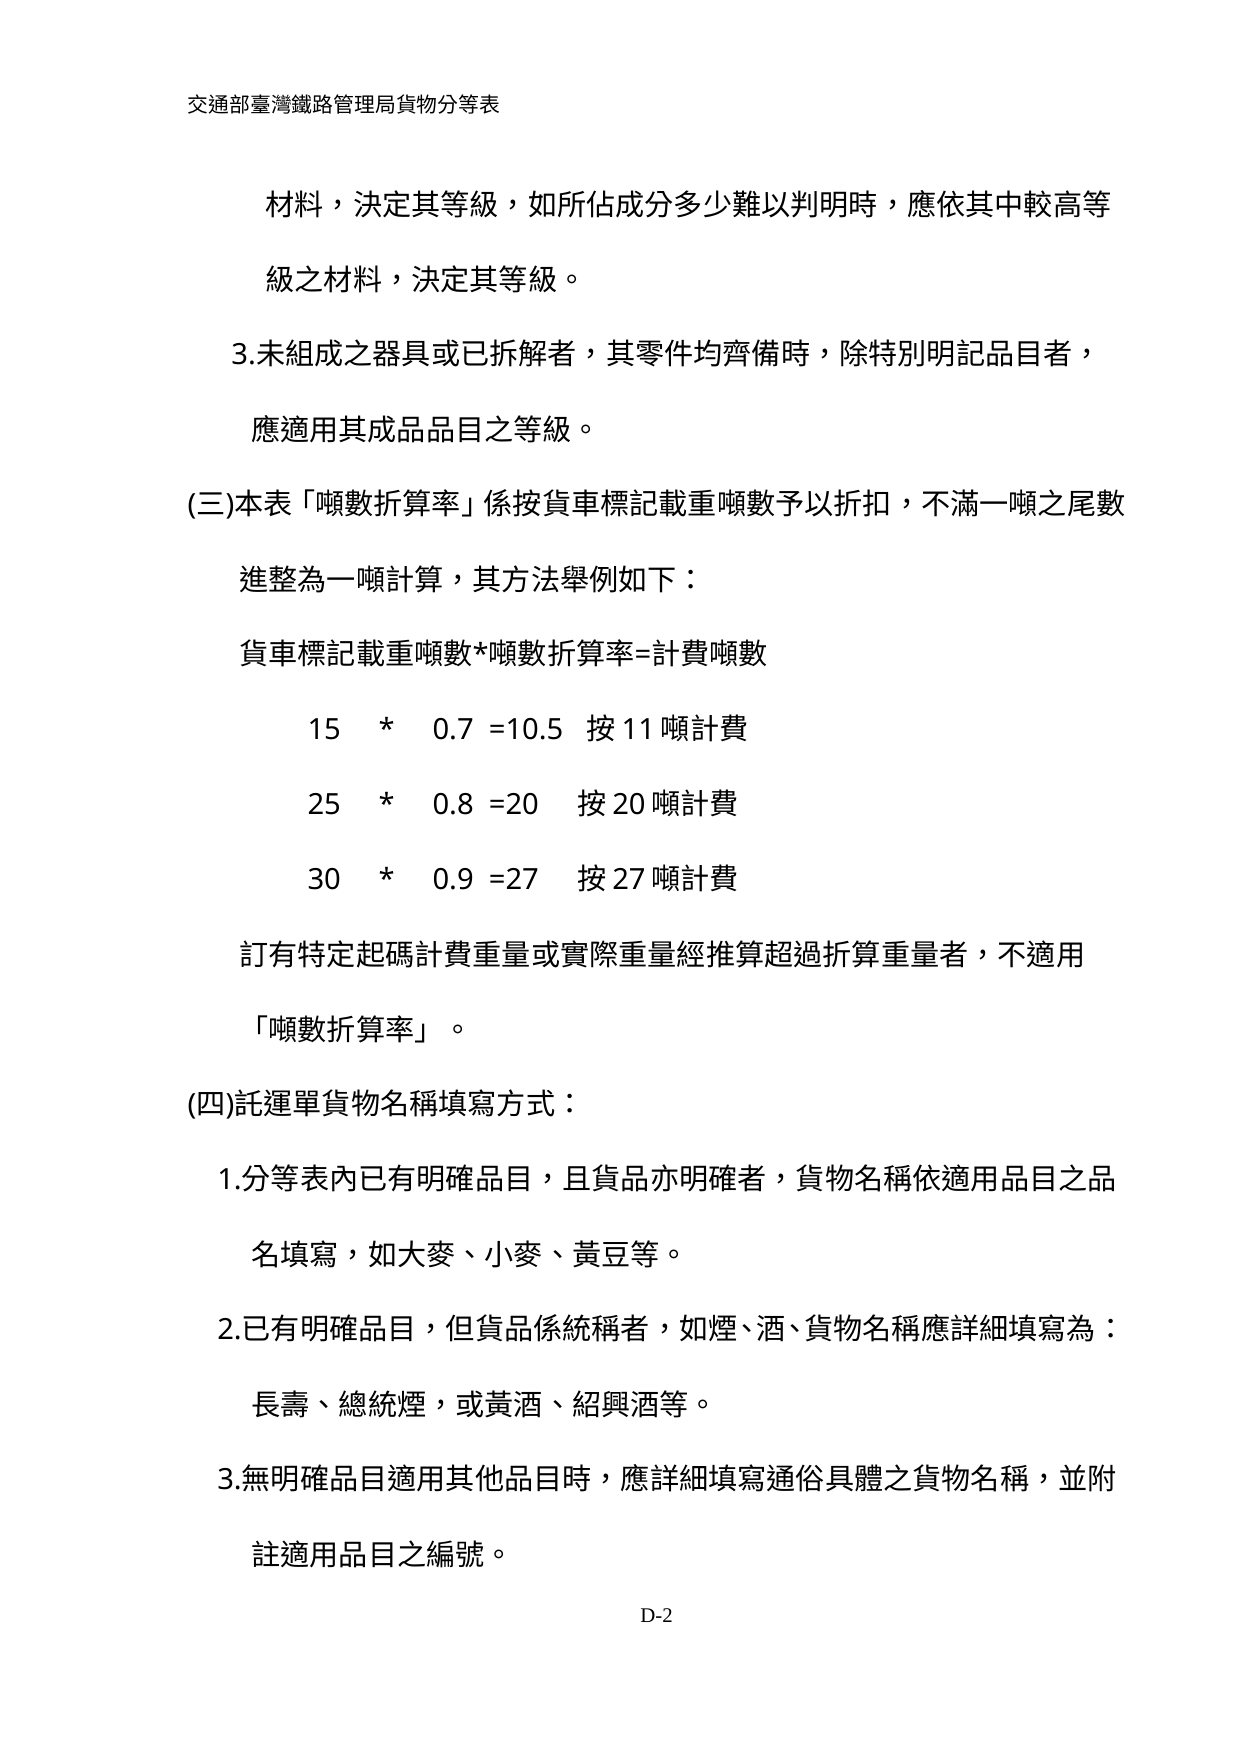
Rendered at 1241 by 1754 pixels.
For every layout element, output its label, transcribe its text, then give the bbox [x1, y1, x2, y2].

text (四)託運單貨物名稱填寫方式： [187, 1065, 1125, 1140]
text 1.分等表內已有明確品目，且貨品亦明確者，貨物名稱依適用品目之品名填寫，如大麥、小麥、黃豆等。 [217, 1140, 1125, 1290]
text 2.已有明確品目，但貨品係統稱者，如煙、酒、貨物名稱應詳細填寫為：長壽、總統煙，或黃酒、紹興酒等。 [217, 1290, 1125, 1440]
text 材料，決定其等級，如所佔成分多少難以判明時，應依其中較高等級之材料，決定其等級。 [231, 165, 1125, 315]
text 3.無明確品目適用其他品目時，應詳細填寫通俗具體之貨物名稱，並附註適用品目之編號。 [217, 1440, 1125, 1590]
text 3.未組成之器具或已拆解者，其零件均齊備時，除特別明記品目者，應適用其成品品目之等級。 [231, 315, 1125, 465]
text (三)本表「噸數折算率」係按貨車標記載重噸數予以折扣，不滿一噸之尾數進整為一噸計算，其方法舉例如下： 貨車標記載重噸數*噸數折算率=計費噸數 15 * 0.7 =10.5 按11噸計費 25 * 0.8 =20 按20噸計費 30 * 0.9 =27 按27噸計費 訂有特定起碼計費重量或實際重量經推算超過折算重量者，不適用「噸數折算率」。 [187, 465, 1125, 1065]
